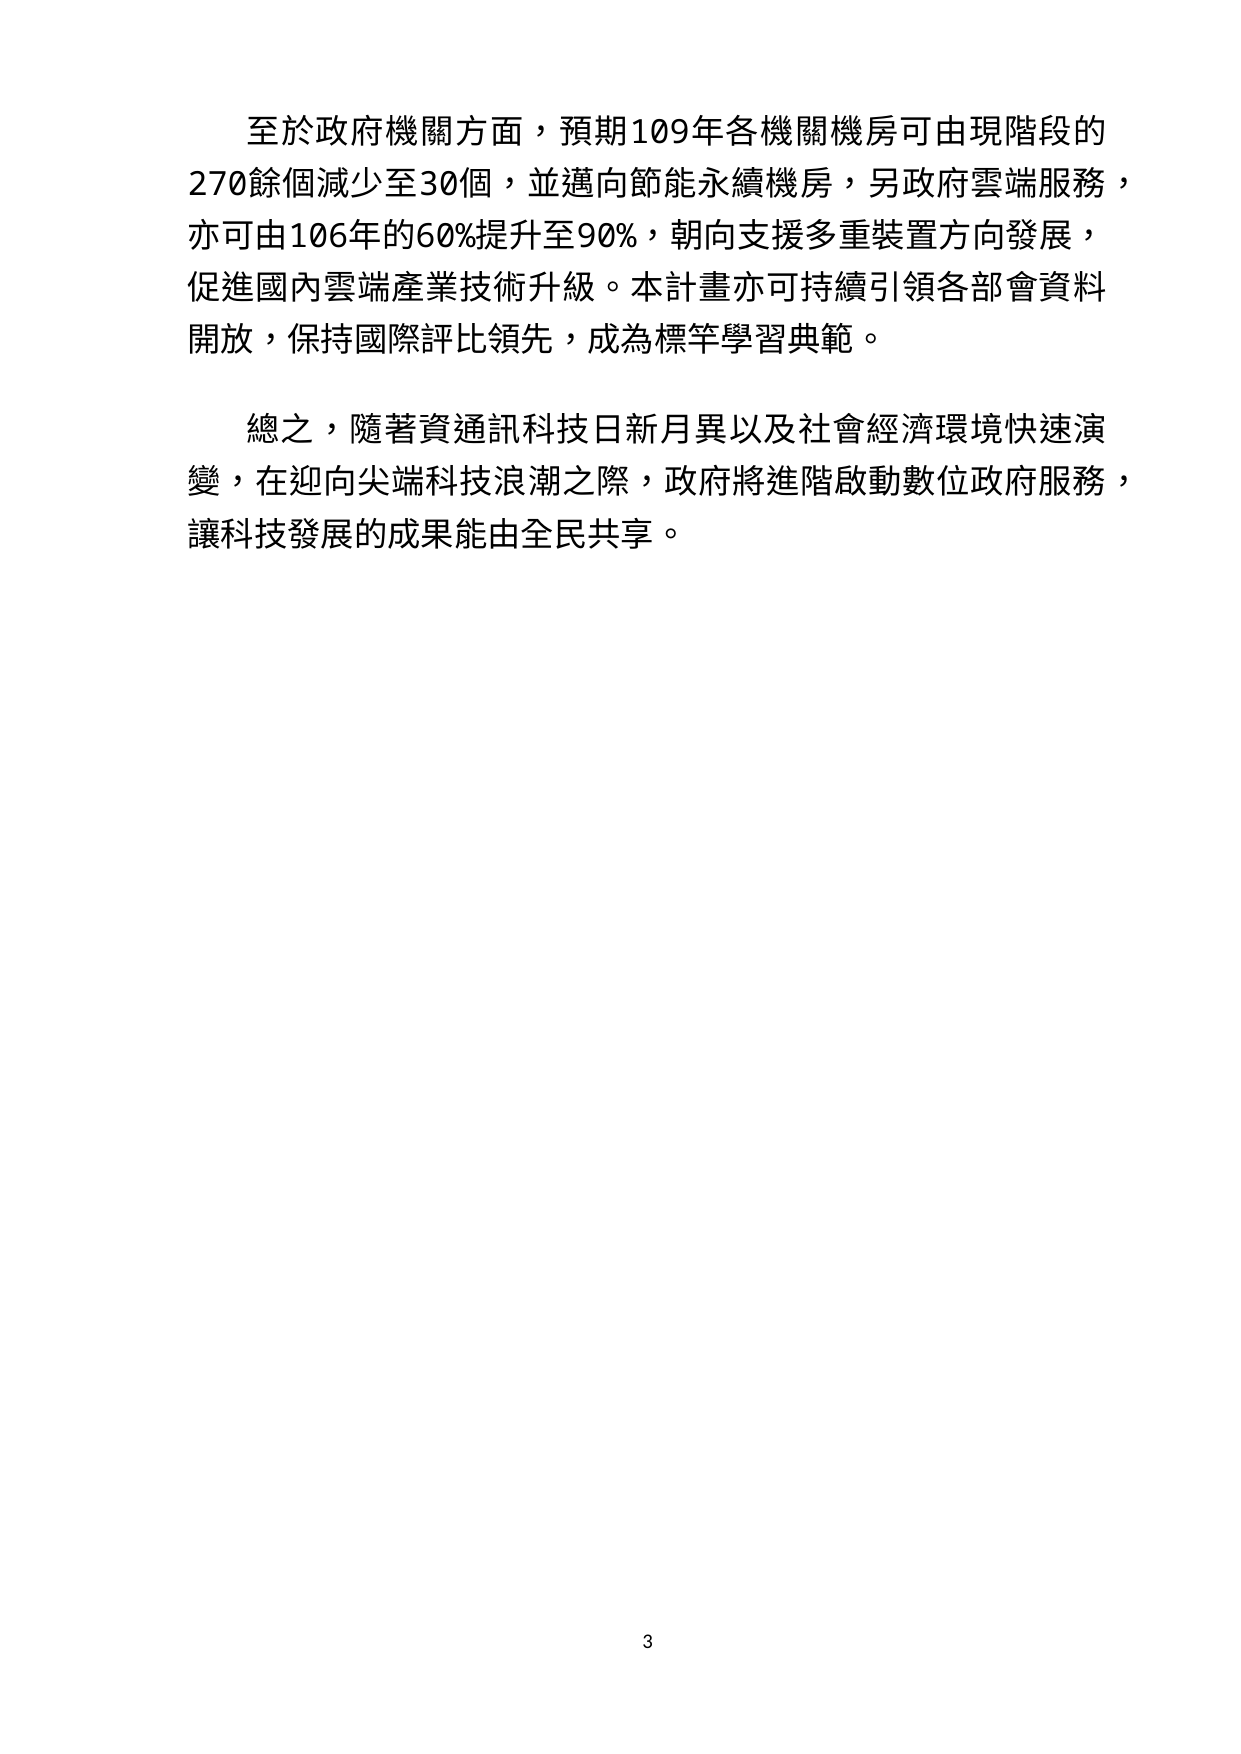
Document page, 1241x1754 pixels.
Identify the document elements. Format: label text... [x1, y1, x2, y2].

text 至於政府機關方面，預期109年各機關機房可由現階段的270餘個減少至30個，並邁向節能永續機房，另政府雲端服務，亦可由106年的60%提升至90%，朝向支援多重裝置方向發展，促進國內雲端產業技術升級。本計畫亦可持續引領各部會資料開放，保持國際評比領先，成為標竿學習典範。 [187, 102, 1107, 362]
text 總之，隨著資通訊科技日新月異以及社會經濟環境快速演變，在迎向尖端科技浪潮之際，政府將進階啟動數位政府服務，讓科技發展的成果能由全民共享。 [187, 400, 1107, 556]
